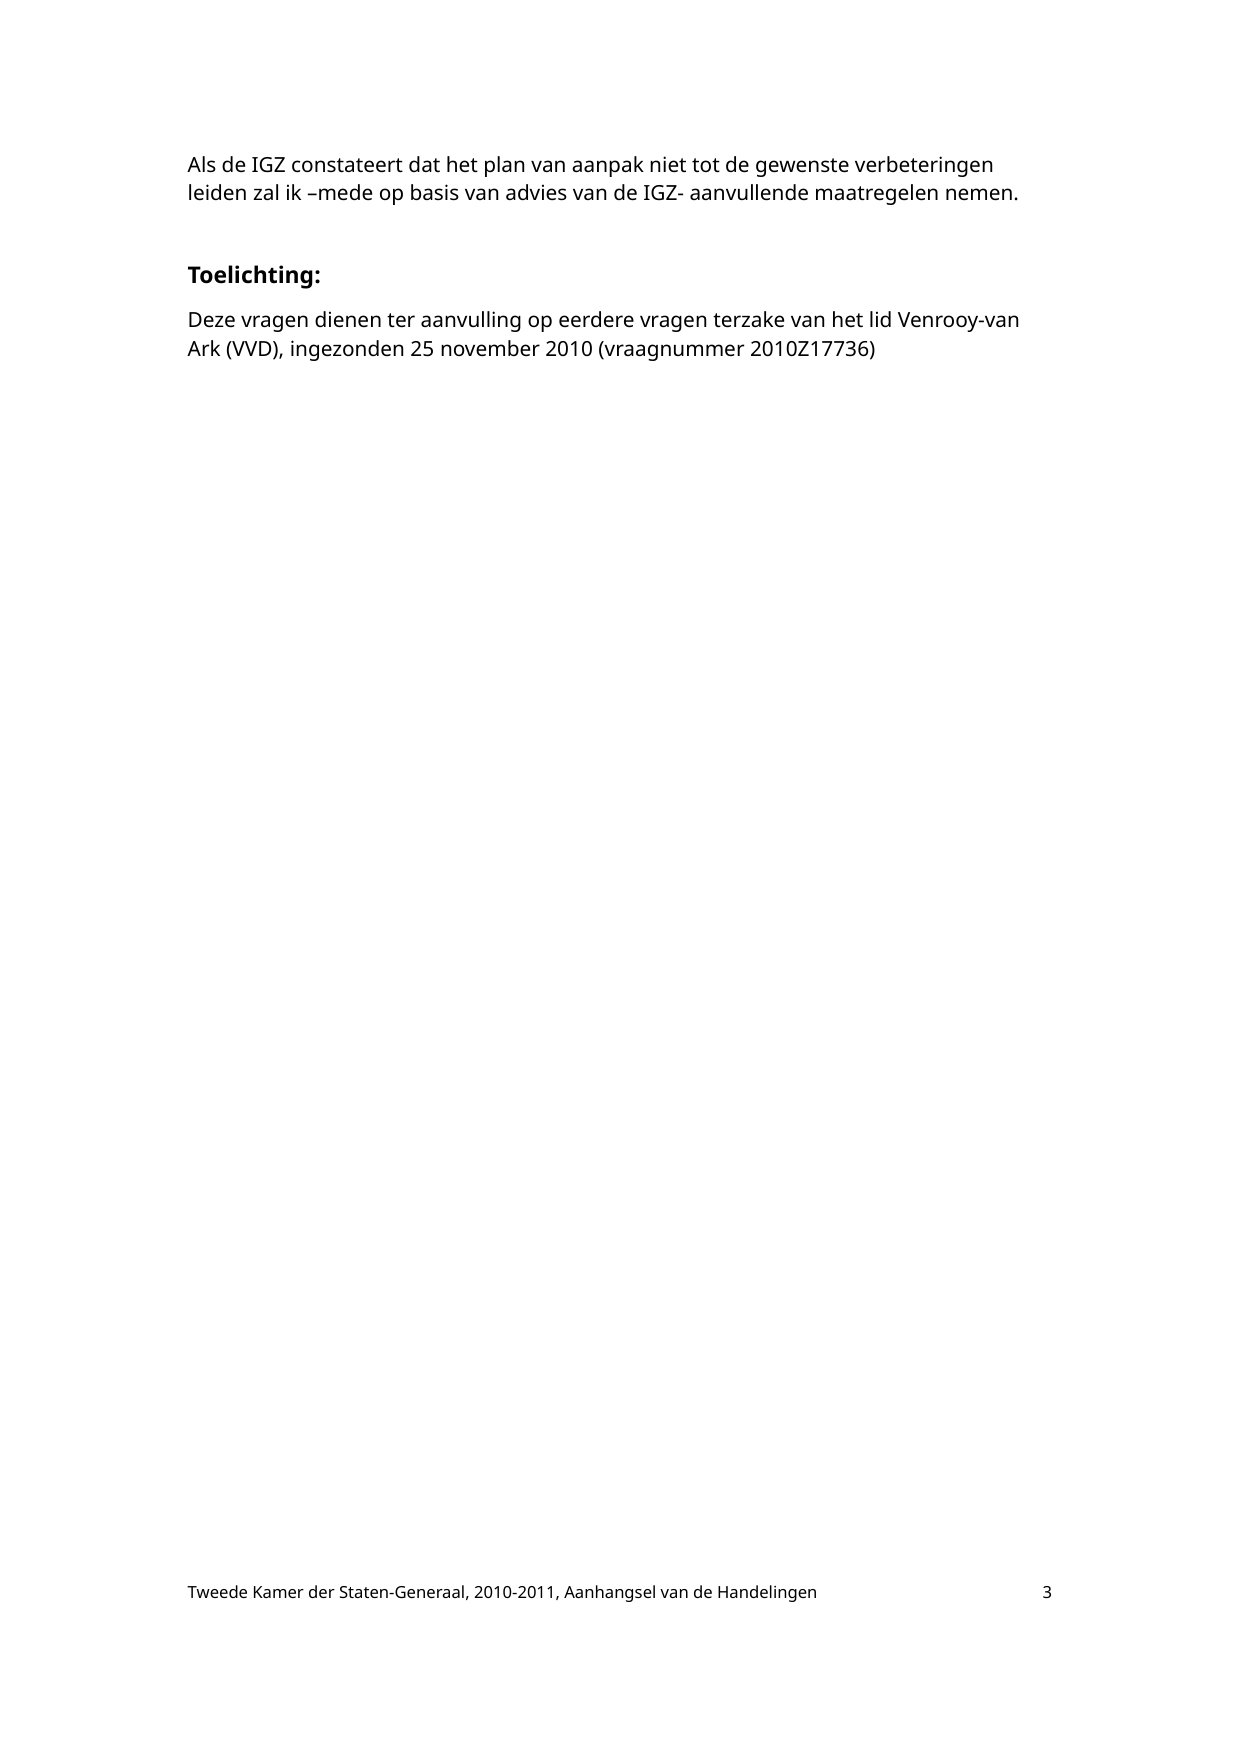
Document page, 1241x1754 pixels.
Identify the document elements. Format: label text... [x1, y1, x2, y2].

subtitle Toelichting: [187, 375, 1053, 406]
text Deze vragen dienen ter aanvulling op eerdere vragen terzake van het lid Venrooy-van Ark (VVD), ingezonden 25 november 2010 (vraagnummer 2010Z17736) [187, 421, 1053, 478]
text Als de IGZ constateert dat het plan van aanpak niet tot de gewenste verbeteringen leiden zal ik –mede op basis van advies van de IGZ- aanvullende maatregelen nemen. [187, 265, 1053, 322]
text Vooralsnog gaat de IGZ ervan uit dat de bestuurder van verpleeghuis Houtwijk zorg zal dragen voor de noodzakelijke kwaliteitsverbeteringen. De houding van de bestuurder is serieus en coöperatief. Het plan van aanpak is op 26 november jl. door de IGZ ontvangen en met de uitvoering is men al voortvarend van start gegaan. [187, 150, 1053, 235]
